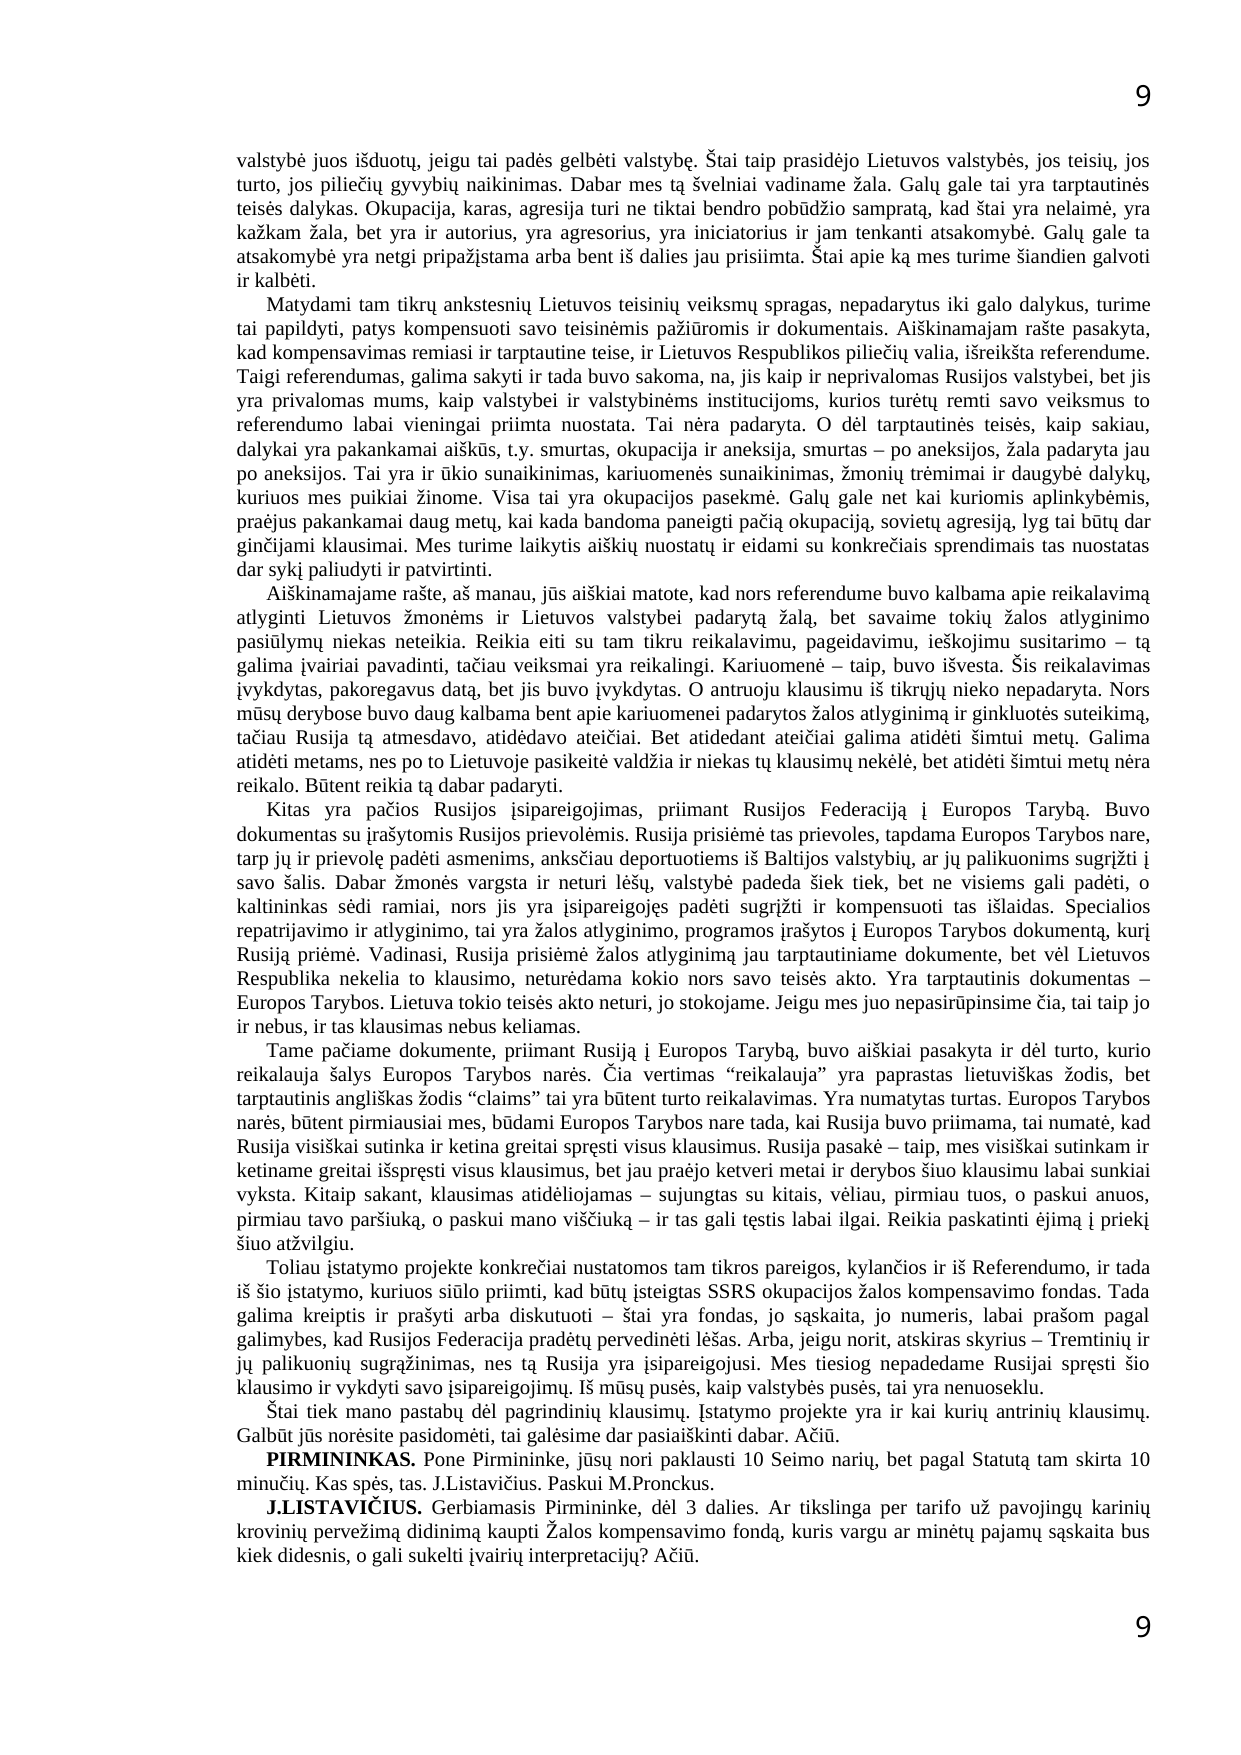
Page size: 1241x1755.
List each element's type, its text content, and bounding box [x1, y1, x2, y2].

text Štai tiek mano pastabų dėl pagrindinių klausimų. Įstatymo projekte yra ir kai kurių antrinių klausimų. Galbūt jūs norėsite pasidomėti, tai galėsime dar pasiaiškinti dabar. Ačiū. [236, 1399, 1152, 1447]
text Kitas yra pačios Rusijos įsipareigojimas, priimant Rusijos Federaciją į Europos Tarybą. Buvo dokumentas su įrašytomis Rusijos prievolėmis. Rusija prisiėmė tas prievoles, tapdama Europos Tarybos nare, tarp jų ir prievolę padėti asmenims, anksčiau deportuotiems iš Baltijos valstybių, ar jų palikuonims sugrįžti į savo šalis. Dabar žmonės vargsta ir neturi lėšų, valstybė padeda šiek tiek, bet ne visiems gali padėti, o kaltininkas sėdi ramiai, nors jis yra įsipareigojęs padėti sugrįžti ir kompensuoti tas išlaidas. Specialios repatrijavimo ir atlyginimo, tai yra žalos atlyginimo, programos įrašytos į Europos Tarybos dokumentą, kurį Rusiją priėmė. Vadinasi, Rusija prisiėmė žalos atlyginimą jau tarptautiniame dokumente, bet vėl Lietuvos Respublika nekelia to klausimo, neturėdama kokio nors savo teisės akto. Yra tarptautinis dokumentas – Europos Tarybos. Lietuva tokio teisės akto neturi, jo stokojame. Jeigu mes juo nepasirūpinsime čia, tai taip jo ir nebus, ir tas klausimas nebus keliamas. [236, 797, 1152, 1038]
text J.LISTAVIČIUS. Gerbiamasis Pirmininke, dėl 3 dalies. Ar tikslinga per tarifo už pavojingų karinių krovinių pervežimą didinimą kaupti Žalos kompensavimo fondą, kuris vargu ar minėtų pajamų sąskaita bus kiek didesnis, o gali sukelti įvairių interpretacijų? Ačiū. [236, 1495, 1152, 1567]
text PIRMININKAS. Pone Pirmininke, jūsų nori paklausti 10 Seimo narių, bet pagal Statutą tam skirta 10 minučių. Kas spės, tas. J.Listavičius. Paskui M.Pronckus. [236, 1447, 1152, 1495]
text Aiškinamajame rašte, aš manau, jūs aiškiai matote, kad nors referendume buvo kalbama apie reikalavimą atlyginti Lietuvos žmonėms ir Lietuvos valstybei padarytą žalą, bet savaime tokių žalos atlyginimo pasiūlymų niekas neteikia. Reikia eiti su tam tikru reikalavimu, pageidavimu, ieškojimu susitarimo – tą galima įvairiai pavadinti, tačiau veiksmai yra reikalingi. Kariuomenė – taip, buvo išvesta. Šis reikalavimas įvykdytas, pakoregavus datą, bet jis buvo įvykdytas. O antruoju klausimu iš tikrųjų nieko nepadaryta. Nors mūsų derybose buvo daug kalbama bent apie kariuomenei padarytos žalos atlyginimą ir ginkluotės suteikimą, tačiau Rusija tą atmesdavo, atidėdavo ateičiai. Bet atidedant ateičiai galima atidėti šimtui metų. Galima atidėti metams, nes po to Lietuvoje pasikeitė valdžia ir niekas tų klausimų nekėlė, bet atidėti šimtui metų nėra reikalo. Būtent reikia tą dabar padaryti. [236, 581, 1152, 797]
text valstybė juos išduotų, jeigu tai padės gelbėti valstybę. Štai taip prasidėjo Lietuvos valstybės, jos teisių, jos turto, jos piliečių gyvybių naikinimas. Dabar mes tą švelniai vadiname žala. Galų gale tai yra tarptautinės teisės dalykas. Okupacija, karas, agresija turi ne tiktai bendro pobūdžio sampratą, kad štai yra nelaimė, yra kažkam žala, bet yra ir autorius, yra agresorius, yra iniciatorius ir jam tenkanti atsakomybė. Galų gale ta atsakomybė yra netgi pripažįstama arba bent iš dalies jau prisiimta. Štai apie ką mes turime šiandien galvoti ir kalbėti. [236, 148, 1152, 292]
text Toliau įstatymo projekte konkrečiai nustatomos tam tikros pareigos, kylančios ir iš Referendumo, ir tada iš šio įstatymo, kuriuos siūlo priimti, kad būtų įsteigtas SSRS okupacijos žalos kompensavimo fondas. Tada galima kreiptis ir prašyti arba diskutuoti – štai yra fondas, jo sąskaita, jo numeris, labai prašom pagal galimybes, kad Rusijos Federacija pradėtų pervedinėti lėšas. Arba, jeigu norit, atskiras skyrius – Tremtinių ir jų palikuonių sugrąžinimas, nes tą Rusija yra įsipareigojusi. Mes tiesiog nepadedame Rusijai spręsti šio klausimo ir vykdyti savo įsipareigojimų. Iš mūsų pusės, kaip valstybės pusės, tai yra nenuoseklu. [236, 1254, 1152, 1399]
text Tame pačiame dokumente, priimant Rusiją į Europos Tarybą, buvo aiškiai pasakyta ir dėl turto, kurio reikalauja šalys Europos Tarybos narės. Čia vertimas “reikalauja” yra paprastas lietuviškas žodis, bet tarptautinis angliškas žodis “claims” tai yra būtent turto reikalavimas. Yra numatytas turtas. Europos Tarybos narės, būtent pirmiausiai mes, būdami Europos Tarybos nare tada, kai Rusija buvo priimama, tai numatė, kad Rusija visiškai sutinka ir ketina greitai spręsti visus klausimus. Rusija pasakė – taip, mes visiškai sutinkam ir ketiname greitai išspręsti visus klausimus, bet jau praėjo ketveri metai ir derybos šiuo klausimu labai sunkiai vyksta. Kitaip sakant, klausimas atidėliojamas – sujungtas su kitais, vėliau, pirmiau tuos, o paskui anuos, pirmiau tavo paršiuką, o paskui mano viščiuką – ir tas gali tęstis labai ilgai. Reikia paskatinti ėjimą į priekį šiuo atžvilgiu. [236, 1038, 1152, 1254]
text Matydami tam tikrų ankstesnių Lietuvos teisinių veiksmų spragas, nepadarytus iki galo dalykus, turime tai papildyti, patys kompensuoti savo teisinėmis pažiūromis ir dokumentais. Aiškinamajam rašte pasakyta, kad kompensavimas remiasi ir tarptautine teise, ir Lietuvos Respublikos piliečių valia, išreikšta referendume. Taigi referendumas, galima sakyti ir tada buvo sakoma, na, jis kaip ir neprivalomas Rusijos valstybei, bet jis yra privalomas mums, kaip valstybei ir valstybinėms institucijoms, kurios turėtų remti savo veiksmus to referendumo labai vieningai priimta nuostata. Tai nėra padaryta. O dėl tarptautinės teisės, kaip sakiau, dalykai yra pakankamai aiškūs, t.y. smurtas, okupacija ir aneksija, smurtas – po aneksijos, žala padaryta jau po aneksijos. Tai yra ir ūkio sunaikinimas, kariuomenės sunaikinimas, žmonių trėmimai ir daugybė dalykų, kuriuos mes puikiai žinome. Visa tai yra okupacijos pasekmė. Galų gale net kai kuriomis aplinkybėmis, praėjus pakankamai daug metų, kai kada bandoma paneigti pačią okupaciją, sovietų agresiją, lyg tai būtų dar ginčijami klausimai. Mes turime laikytis aiškių nuostatų ir eidami su konkrečiais sprendimais tas nuostatas dar sykį paliudyti ir patvirtinti. [236, 292, 1152, 581]
